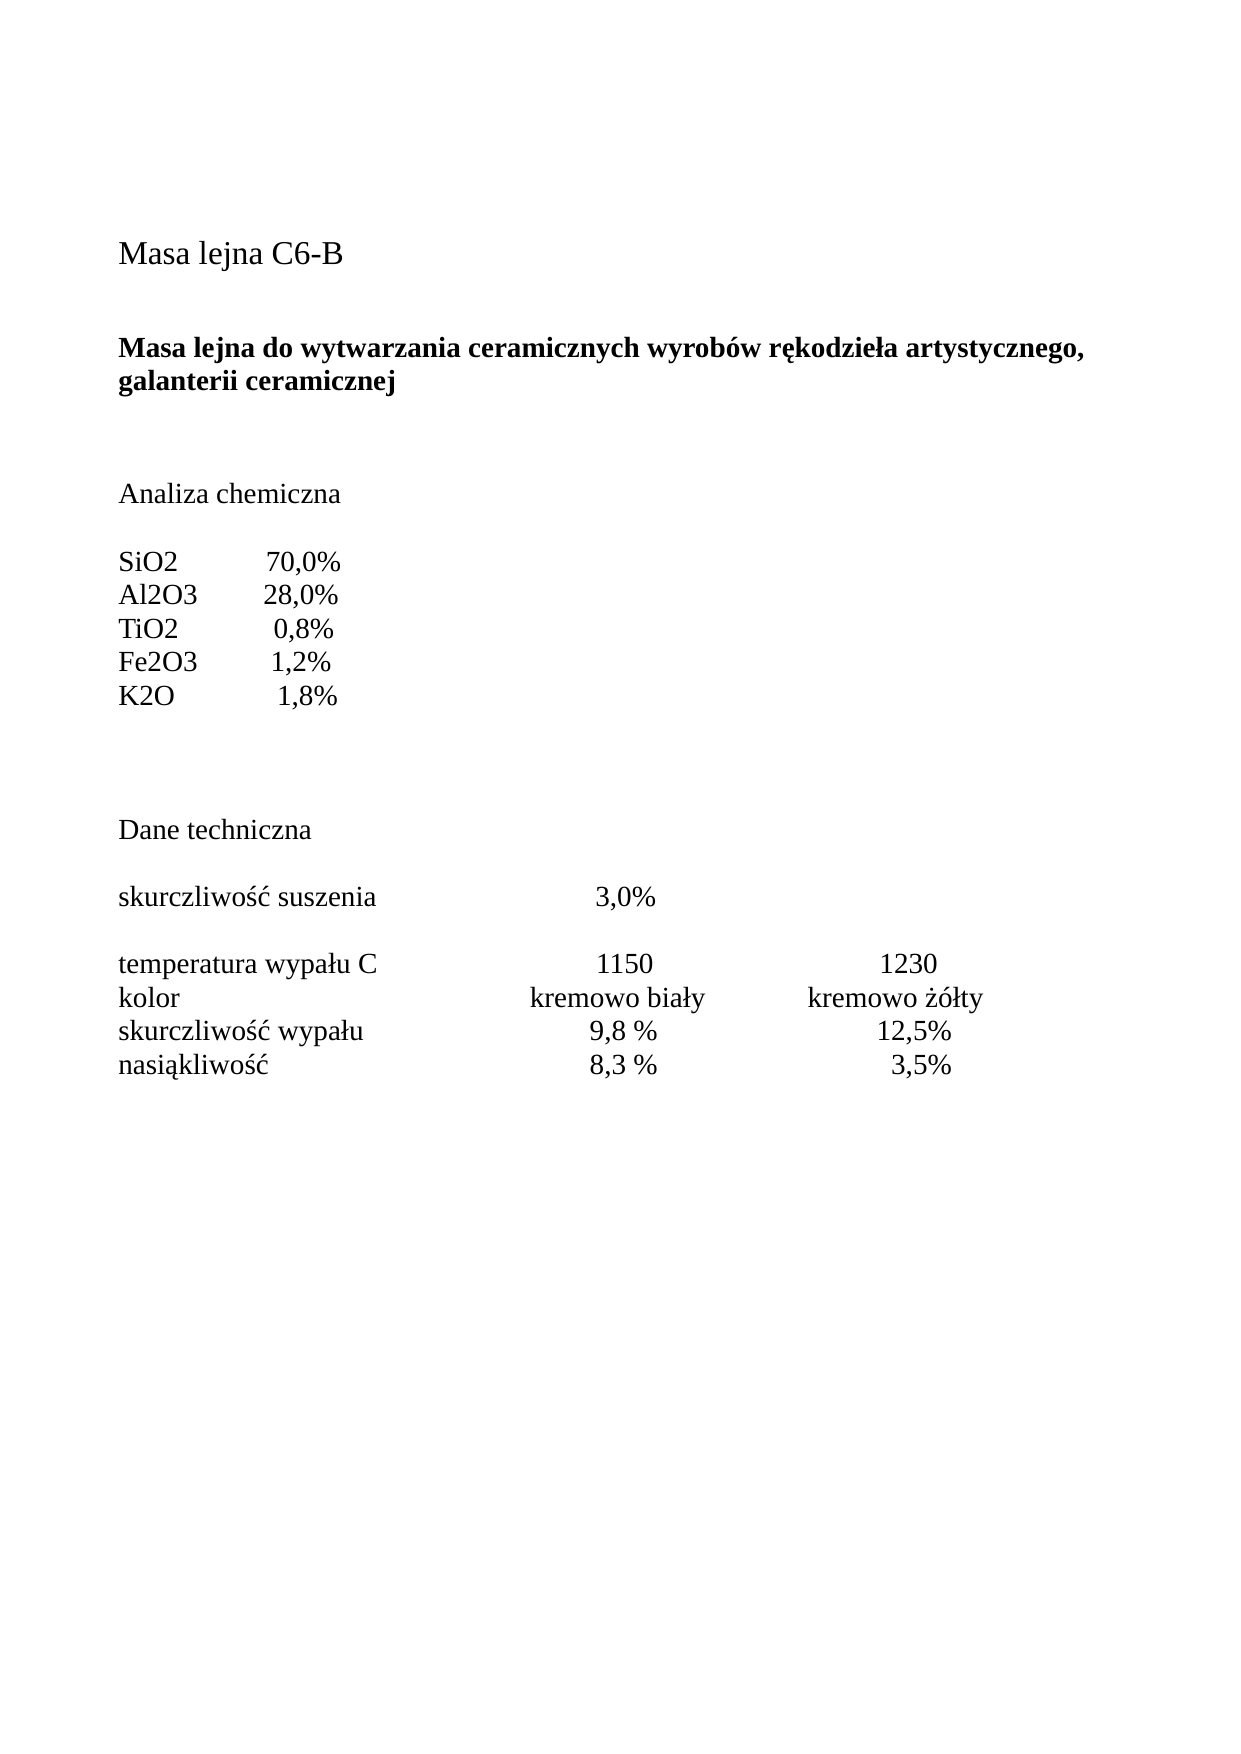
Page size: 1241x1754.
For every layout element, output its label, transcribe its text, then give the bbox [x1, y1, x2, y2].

text Dane techniczna [118, 812, 1122, 846]
text SiO2 70,0% [118, 544, 1122, 577]
text Masa lejna C6-B [118, 233, 1122, 271]
text Analiza chemiczna [118, 477, 1122, 510]
subtitle Masa lejna do wytwarzania ceramicznych wyrobów rękodzieła artystycznego, galanterii ceramicznej [118, 330, 1122, 397]
text nasiąkliwość 8,3 % 3,5% [118, 1047, 1122, 1080]
text skurczliwość wypału 9,8 % 12,5% [118, 1013, 1122, 1047]
text skurczliwość suszenia 3,0% [118, 879, 1122, 913]
text temperatura wypału C 1150 1230 [118, 946, 1122, 980]
text K2O 1,8% [118, 678, 1122, 711]
text Fe2O3 1,2% [118, 644, 1122, 678]
text kolor kremowo biały kremowo żółty [118, 980, 1122, 1013]
text TiO2 0,8% [118, 611, 1122, 644]
text Al2O3 28,0% [118, 577, 1122, 611]
